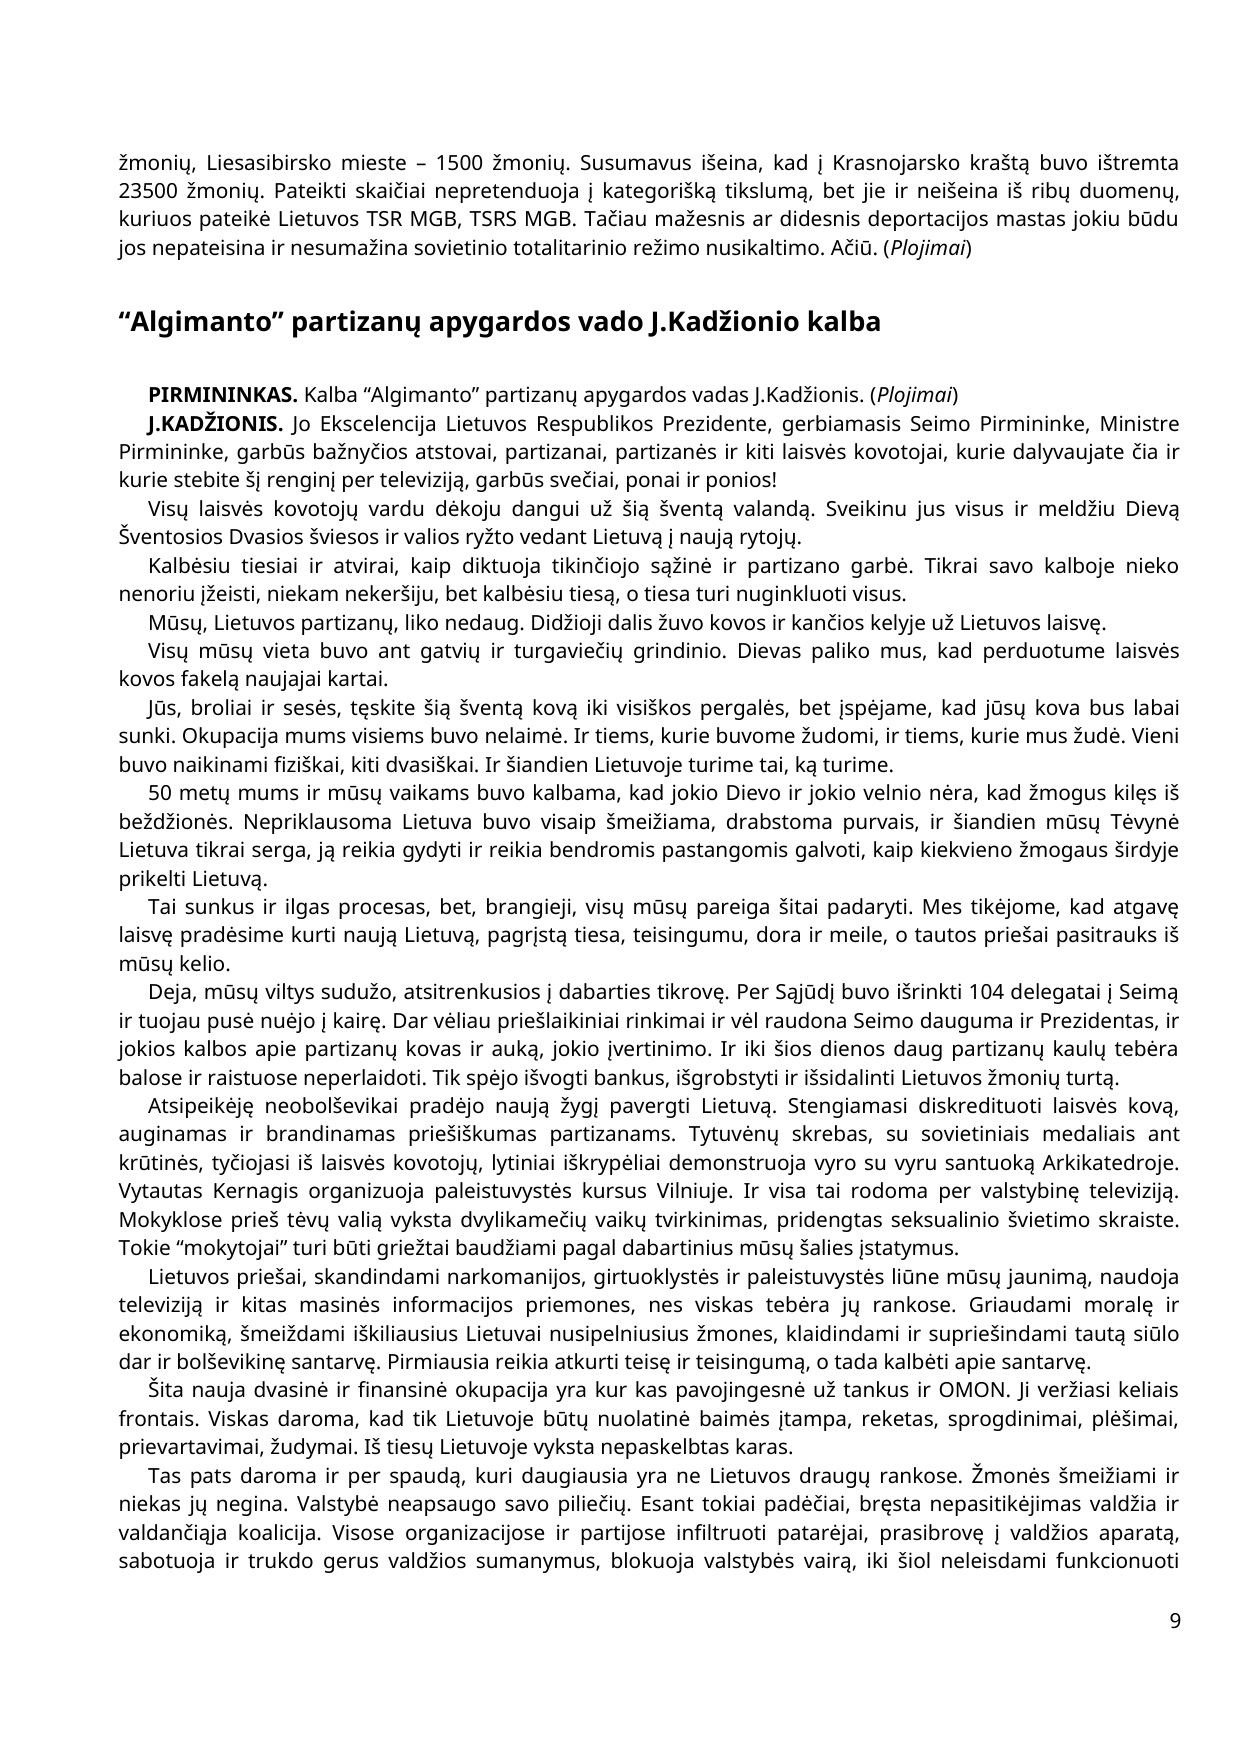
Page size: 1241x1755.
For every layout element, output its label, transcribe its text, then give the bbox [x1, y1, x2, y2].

text Lietuvos priešai, skandindami narkomanijos, girtuoklystės ir paleistuvystės liūne mūsų jaunimą, naudoja televiziją ir kitas masinės informacijos priemones, nes viskas tebėra jų rankose. Griaudami moralę ir ekonomiką, šmeiždami iškiliausius Lietuvai nusipelniusius žmones, klaidindami ir supriešindami tautą siūlo dar ir bolševikinę santarvę. Pirmiausia reikia atkurti teisę ir teisingumą, o tada kalbėti apie santarvę. [118, 1262, 1181, 1376]
text Šita nauja dvasinė ir finansinė okupacija yra kur kas pavojingesnė už tankus ir OMON. Ji veržiasi keliais frontais. Viskas daroma, kad tik Lietuvoje būtų nuolatinė baimės įtampa, reketas, sprogdinimai, plėšimai, prievartavimai, žudymai. Iš tiesų Lietuvoje vyksta nepaskelbtas karas. [118, 1376, 1181, 1461]
text Jūs, broliai ir sesės, tęskite šią šventą kovą iki visiškos pergalės, bet įspėjame, kad jūsų kova bus labai sunki. Okupacija mums visiems buvo nelaimė. Ir tiems, kurie buvome žudomi, ir tiems, kurie mus žudė. Vieni buvo naikinami fiziškai, kiti dvasiškai. Ir šiandien Lietuvoje turime tai, ką turime. [118, 693, 1181, 778]
text J.KADŽIONIS. Jo Ekscelencija Lietuvos Respublikos Prezidente, gerbiamasis Seimo Pirmininke, Ministre Pirmininke, garbūs bažnyčios atstovai, partizanai, partizanės ir kiti laisvės kovotojai, kurie dalyvaujate čia ir kurie stebite šį renginį per televiziją, garbūs svečiai, ponai ir ponios! [118, 409, 1181, 494]
text Kalbėsiu tiesiai ir atvirai, kaip diktuoja tikinčiojo sąžinė ir partizano garbė. Tikrai savo kalboje nieko nenoriu įžeisti, niekam nekeršiju, bet kalbėsiu tiesą, o tiesa turi nuginkluoti visus. [118, 551, 1181, 608]
text Tai sunkus ir ilgas procesas, bet, brangieji, visų mūsų pareiga šitai padaryti. Mes tikėjome, kad atgavę laisvę pradėsime kurti naują Lietuvą, pagrįstą tiesa, teisingumu, dora ir meile, o tautos priešai pasitrauks iš mūsų kelio. [118, 892, 1181, 977]
text Visų laisvės kovotojų vardu dėkoju dangui už šią šventą valandą. Sveikinu jus visus ir meldžiu Dievą Šventosios Dvasios šviesos ir valios ryžto vedant Lietuvą į naują rytojų. [118, 494, 1181, 551]
text “Algimanto” partizanų apygardos vado J.Kadžionio kalba [118, 302, 1181, 339]
text Deja, mūsų viltys sudužo, atsitrenkusios į dabarties tikrovę. Per Sąjūdį buvo išrinkti 104 delegatai į Seimą ir tuojau pusė nuėjo į kairę. Dar vėliau priešlaikiniai rinkimai ir vėl raudona Seimo dauguma ir Prezidentas, ir jokios kalbos apie partizanų kovas ir auką, jokio įvertinimo. Ir iki šios dienos daug partizanų kaulų tebėra balose ir raistuose neperlaidoti. Tik spėjo išvogti bankus, išgrobstyti ir išsidalinti Lietuvos žmonių turtą. [118, 977, 1181, 1091]
text 50 metų mums ir mūsų vaikams buvo kalbama, kad jokio Dievo ir jokio velnio nėra, kad žmogus kilęs iš beždžionės. Nepriklausoma Lietuva buvo visaip šmeižiama, drabstoma purvais, ir šiandien mūsų Tėvynė Lietuva tikrai serga, ją reikia gydyti ir reikia bendromis pastangomis galvoti, kaip kiekvieno žmogaus širdyje prikelti Lietuvą. [118, 778, 1181, 892]
text Mūsų, Lietuvos partizanų, liko nedaug. Didžioji dalis žuvo kovos ir kančios kelyje už Lietuvos laisvę. [118, 608, 1181, 636]
text Atsipeikėję neobolševikai pradėjo naują žygį pavergti Lietuvą. Stengiamasi diskredituoti laisvės kovą, auginamas ir brandinamas priešiškumas partizanams. Tytuvėnų skrebas, su sovietiniais medaliais ant krūtinės, tyčiojasi iš laisvės kovotojų, lytiniai iškrypėliai demonstruoja vyro su vyru santuoką Arkikatedroje. Vytautas Kernagis organizuoja paleistuvystės kursus Vilniuje. Ir visa tai rodoma per valstybinę televiziją. Mokyklose prieš tėvų valią vyksta dvylikamečių vaikų tvirkinimas, pridengtas seksualinio švietimo skraiste. Tokie “mokytojai” turi būti griežtai baudžiami pagal dabartinius mūsų šalies įstatymus. [118, 1091, 1181, 1262]
text Visų mūsų vieta buvo ant gatvių ir turgaviečių grindinio. Dievas paliko mus, kad perduotume laisvės kovos fakelą naujajai kartai. [118, 636, 1181, 693]
text Tas pats daroma ir per spaudą, kuri daugiausia yra ne Lietuvos draugų rankose. Žmonės šmeižiami ir niekas jų negina. Valstybė neapsaugo savo piliečių. Esant tokiai padėčiai, bręsta nepasitikėjimas valdžia ir valdančiąja koalicija. Visose organizacijose ir partijose infiltruoti patarėjai, prasibrovę į valdžios aparatą, sabotuoja ir trukdo gerus valdžios sumanymus, blokuoja valstybės vairą, iki šiol neleisdami funkcionuoti [118, 1461, 1181, 1574]
text PIRMININKAS. Kalba “Algimanto” partizanų apygardos vadas J.Kadžionis. (Plojimai) [118, 380, 1181, 409]
text žmonių, Liesasibirsko mieste – 1500 žmonių. Susumavus išeina, kad į Krasnojarsko kraštą buvo ištremta 23500 žmonių. Pateikti skaičiai nepretenduoja į kategorišką tikslumą, bet jie ir neišeina iš ribų duomenų, kuriuos pateikė Lietuvos TSR MGB, TSRS MGB. Tačiau mažesnis ar didesnis deportacijos mastas jokiu būdu jos nepateisina ir nesumažina sovietinio totalitarinio režimo nusikaltimo. Ačiū. (Plojimai) [118, 148, 1181, 261]
